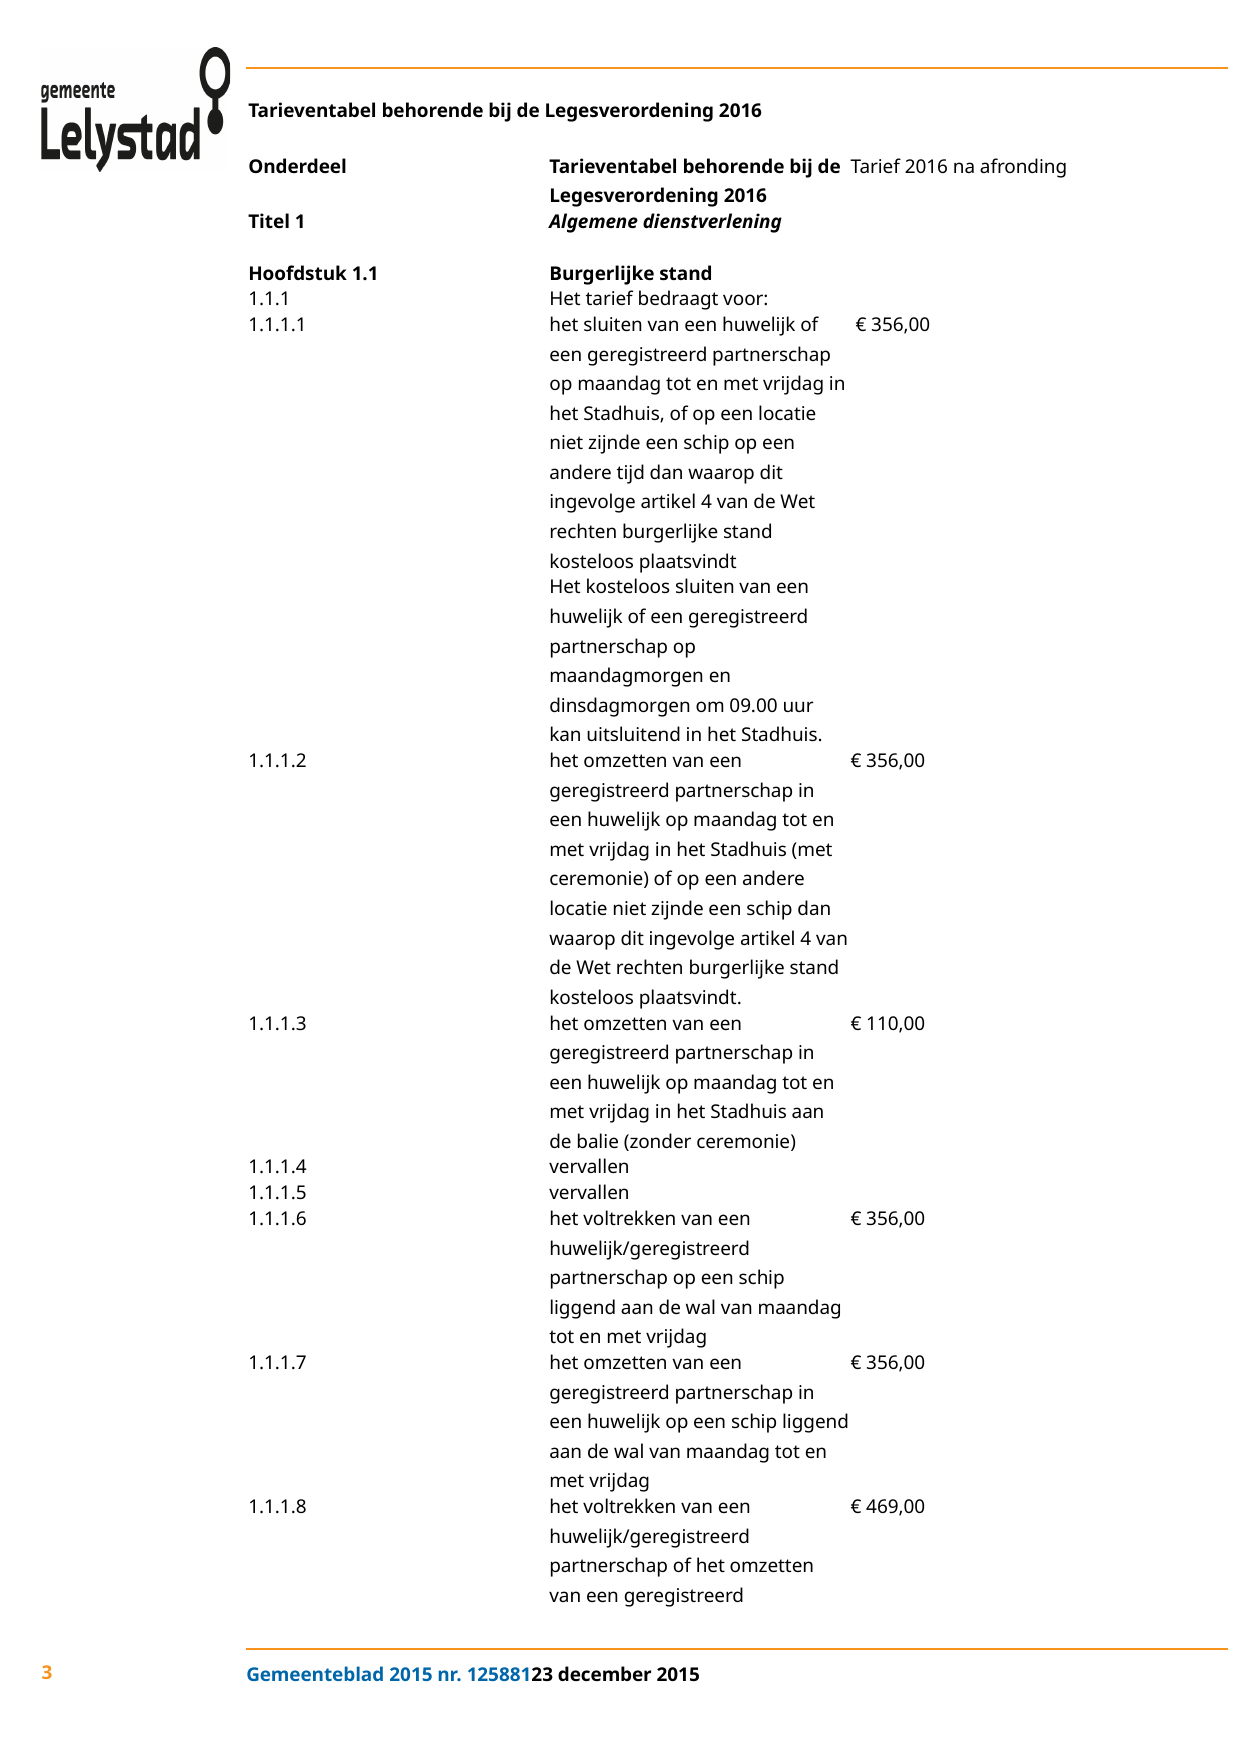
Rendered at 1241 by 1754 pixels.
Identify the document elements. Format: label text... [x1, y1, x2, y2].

table_cell [850, 208, 1152, 234]
table_cell € 356,00 [850, 1349, 1152, 1493]
table_cell Algemene dienstverlening [549, 208, 850, 234]
table_cell het sluiten van een huwelijk of een geregistreerd partnerschap op maandag tot en met vrijdag in het Stadhuis, of op een locatie niet zijnde een schip op een andere tijd dan waarop dit ingevolge artikel 4 van de Wet rechten burgerlijke stand kosteloos plaatsvindt [549, 311, 850, 574]
table_cell het voltrekken van een huwelijk/geregistreerd partnerschap op een schip liggend aan de wal van maandag tot en met vrijdag [549, 1205, 850, 1349]
table_cell [850, 1154, 1152, 1179]
table_cell 1.1.1.1 [248, 311, 549, 574]
table_cell Het kosteloos sluiten van een huwelijk of een geregistreerd partnerschap op maandagmorgen en dinsdagmorgen om 09.00 uur kan uitsluitend in het Stadhuis. [549, 574, 850, 747]
table_cell Titel 1 [248, 208, 549, 234]
table_cell Hoofdstuk 1.1 [248, 260, 549, 286]
picture [41, 47, 231, 172]
table_cell [850, 1180, 1152, 1205]
table_cell 1.1.1.8 [248, 1493, 549, 1608]
table_cell het omzetten van een geregistreerd partnerschap in een huwelijk op een schip liggend aan de wal van maandag tot en met vrijdag [549, 1349, 850, 1493]
table_cell € 469,00 [850, 1493, 1152, 1608]
table_header Tarief 2016 na afronding [850, 153, 1152, 208]
table_header Onderdeel [248, 153, 549, 208]
table_cell 1.1.1.5 [248, 1180, 549, 1205]
table_cell € 356,00 [850, 747, 1152, 1010]
table_cell [850, 260, 1152, 286]
table_cell € 110,00 [850, 1010, 1152, 1154]
table_cell € 356,00 [850, 1205, 1152, 1349]
table_header Tarieventabel behorende bij de Legesverordening 2016 [549, 153, 850, 208]
table_cell het omzetten van een geregistreerd partnerschap in een huwelijk op maandag tot en met vrijdag in het Stadhuis (met ceremonie) of op een andere locatie niet zijnde een schip dan waarop dit ingevolge artikel 4 van de Wet rechten burgerlijke stand kosteloos plaatsvindt. [549, 747, 850, 1010]
table_cell € 356,00 [850, 311, 1152, 574]
table_cell 1.1.1.7 [248, 1349, 549, 1493]
table_cell 1.1.1.4 [248, 1154, 549, 1179]
table_cell 1.1.1.2 [248, 747, 549, 1010]
table_cell [549, 234, 850, 260]
table_cell vervallen [549, 1154, 850, 1179]
table_cell het voltrekken van een huwelijk/geregistreerd partnerschap of het omzetten van een geregistreerd [549, 1493, 850, 1608]
table_cell 1.1.1.6 [248, 1205, 549, 1349]
table_cell Burgerlijke stand [549, 260, 850, 286]
table_cell [850, 234, 1152, 260]
table_cell [248, 234, 549, 260]
table_cell 1.1.1 [248, 286, 549, 311]
table_cell vervallen [549, 1180, 850, 1205]
table_cell [248, 574, 549, 747]
table_cell het omzetten van een geregistreerd partnerschap in een huwelijk op maandag tot en met vrijdag in het Stadhuis aan de balie (zonder ceremonie) [549, 1010, 850, 1154]
table_cell 1.1.1.3 [248, 1010, 549, 1154]
text Tarieventabel behorende bij de Legesverordening 2016 [248, 95, 1152, 123]
table_cell Het tarief bedraagt voor: [549, 286, 850, 311]
table_cell [850, 574, 1152, 747]
table_cell [850, 286, 1152, 311]
